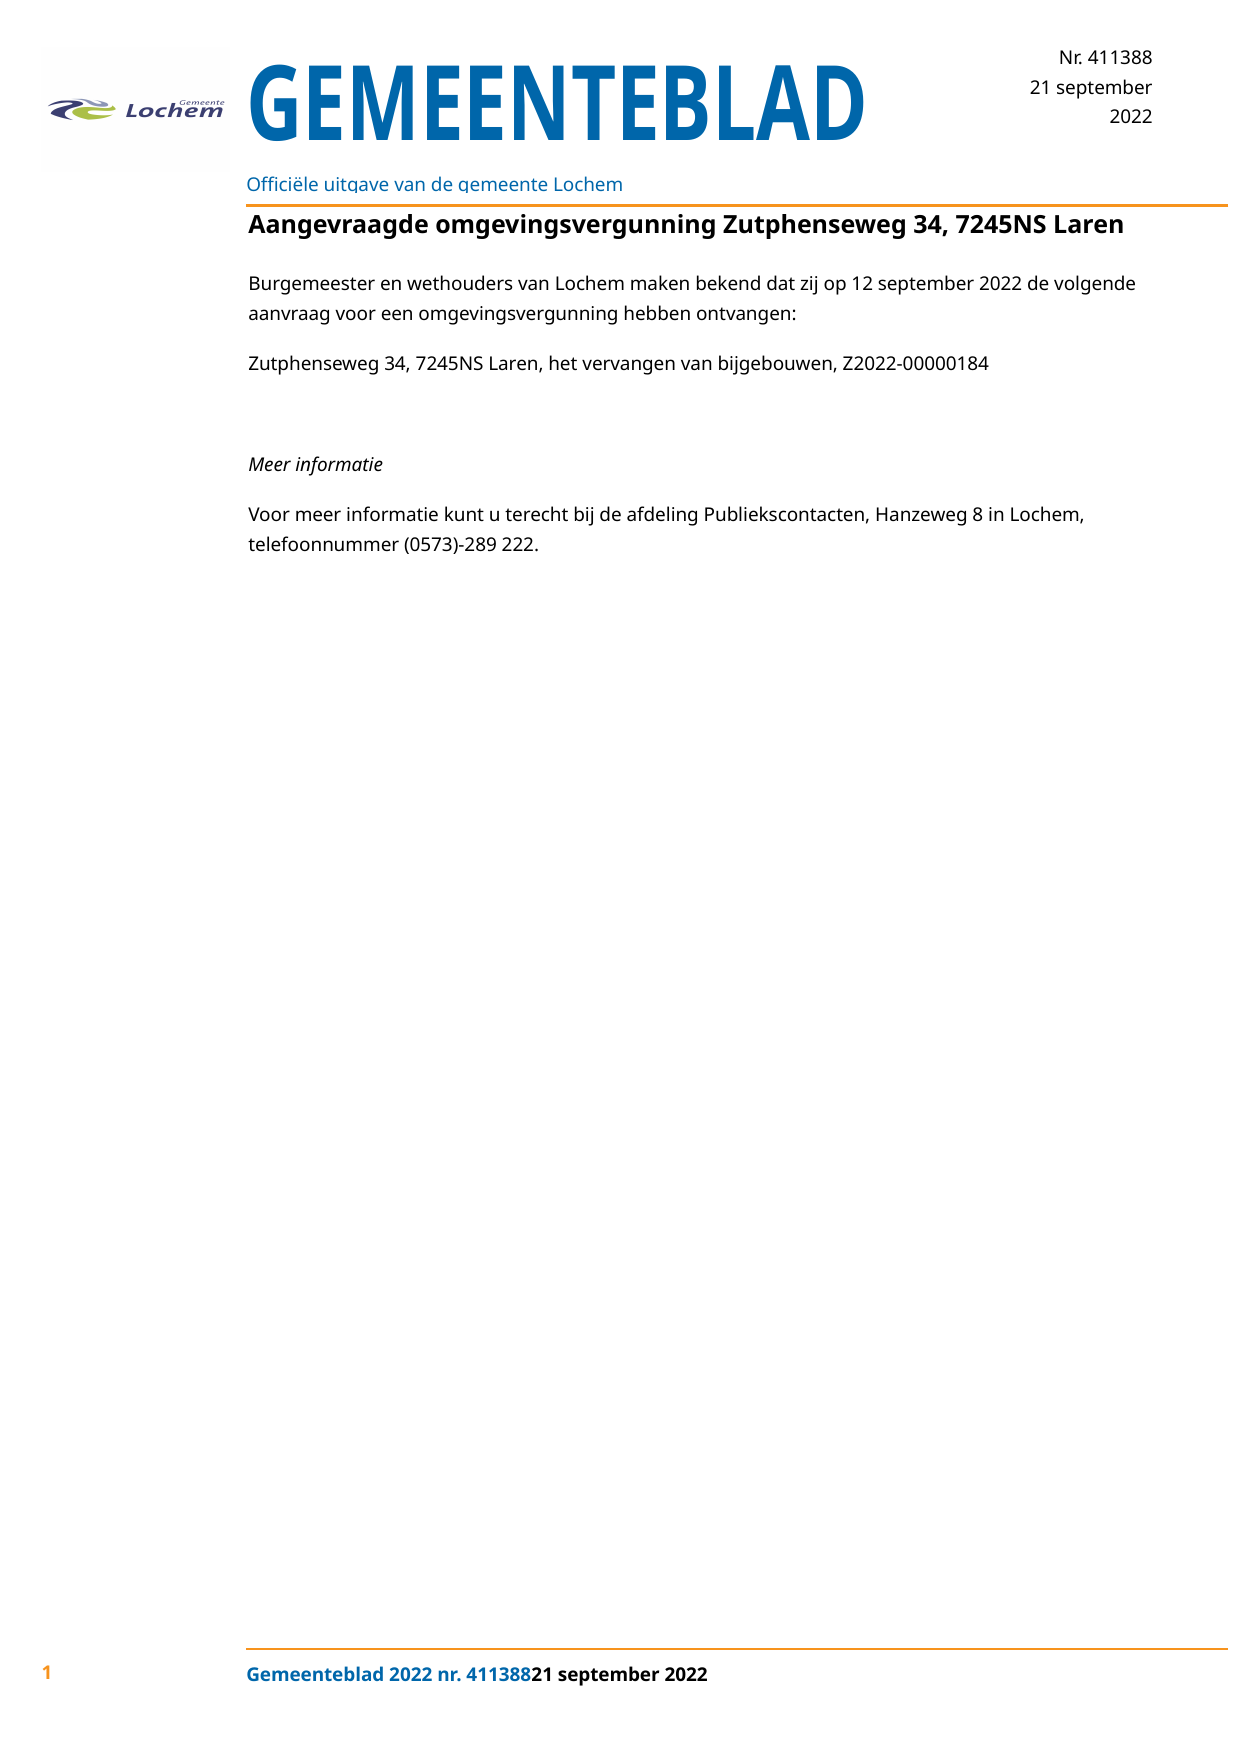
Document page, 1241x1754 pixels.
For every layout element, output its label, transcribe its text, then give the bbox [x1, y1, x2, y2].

text Burgemeester en wethouders van Lochem maken bekend dat zij op 12 september 2022 de volgende aanvraag voor een omgevingsvergunning hebben ontvangen: [248, 270, 1152, 326]
text Aangevraagde omgevingsvergunning Zutphenseweg 34, 7245NS Laren [248, 207, 1152, 241]
text Zutphenseweg 34, 7245NS Laren, het vervangen van bijgebouwen, Z2022-00000184 [248, 350, 1152, 376]
text Voor meer informatie kunt u terecht bij de afdeling Publiekscontacten, Hanzeweg 8 in Lochem, telefoonnummer (0573)-289 222. [248, 502, 1152, 557]
text Meer informatie [248, 451, 1152, 477]
picture [41, 47, 231, 172]
